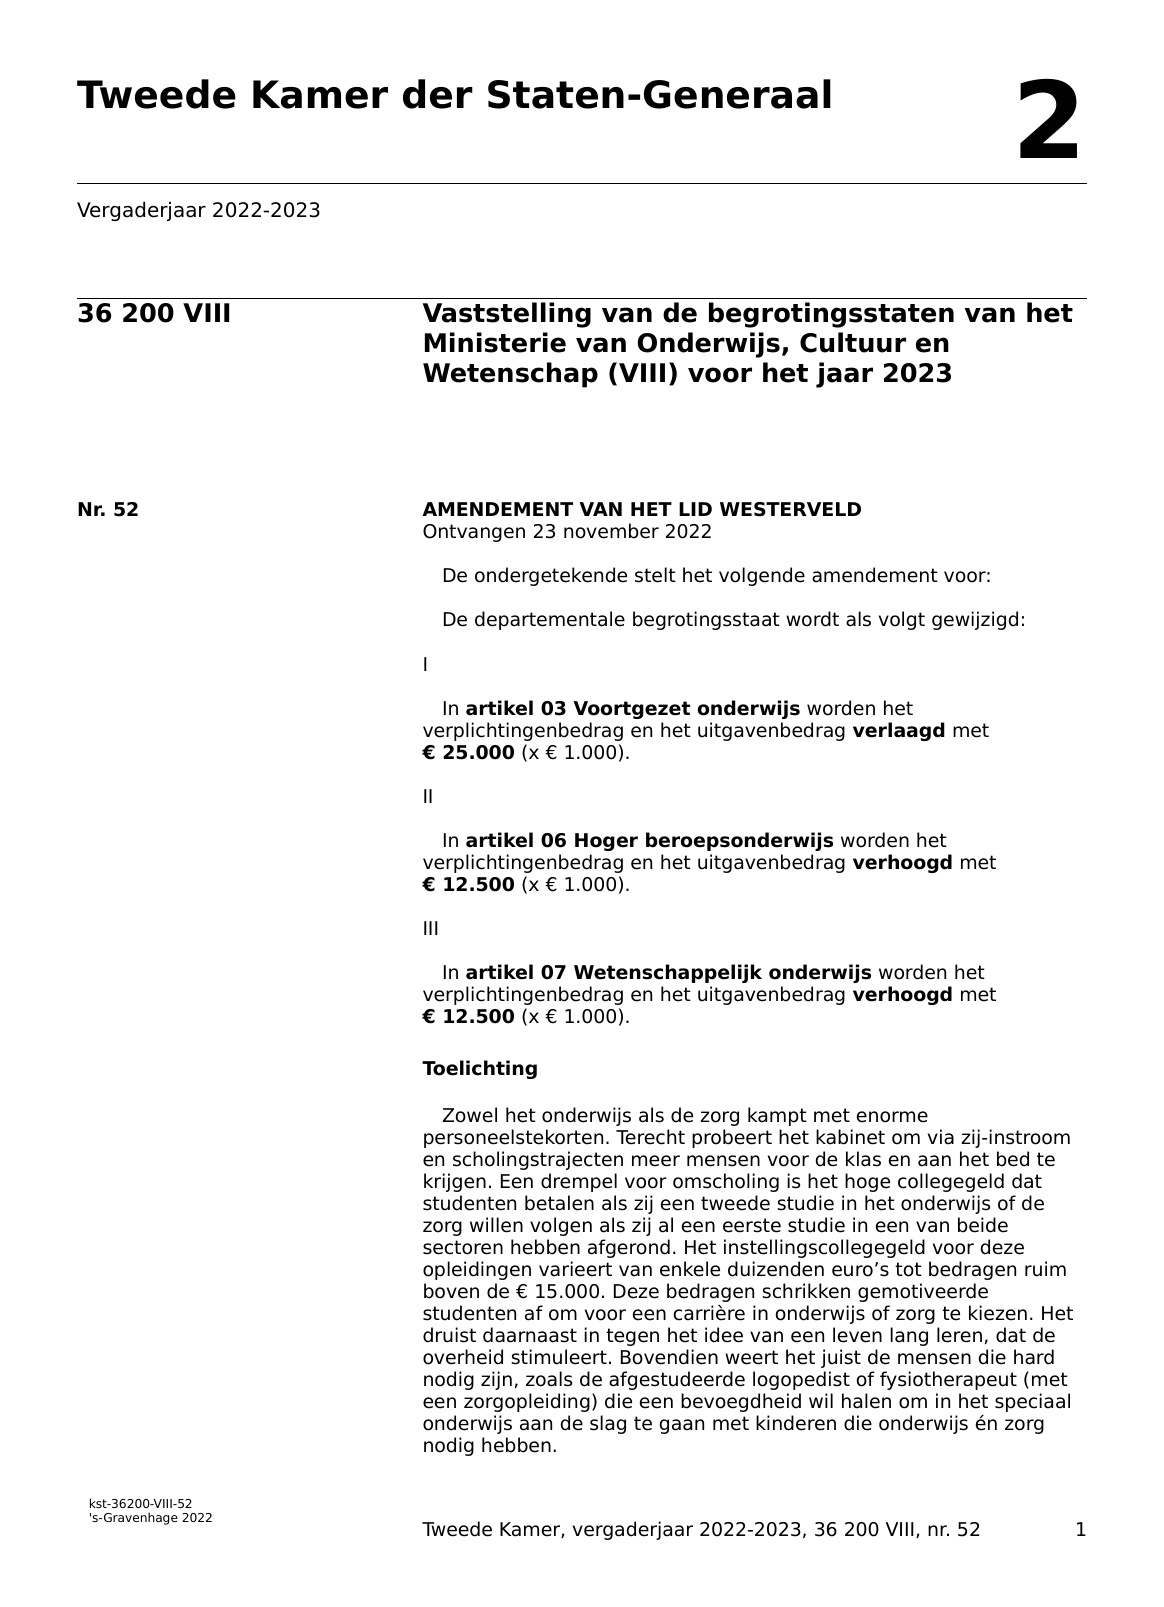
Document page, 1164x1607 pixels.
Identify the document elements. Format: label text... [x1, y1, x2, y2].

table_header Tweede Kamer der Staten-Generaal [77, 59, 886, 183]
text In artikel 03 Voortgezet onderwijs worden het verplichtingenbedrag en het uitgavenbedrag verlaagd met € 25.000 (x € 1.000). [422, 698, 1087, 764]
text De departementale begrotingsstaat wordt als volgt gewijzigd: [422, 609, 1087, 631]
table_header 2 [886, 59, 1087, 183]
table_cell Vergaderjaar 2022-2023 [77, 184, 1087, 298]
text III [422, 918, 1087, 940]
text II [422, 786, 1087, 808]
text I [422, 653, 1087, 676]
text De ondergetekende stelt het volgende amendement voor: [422, 565, 1087, 587]
text Zowel het onderwijs als de zorg kampt met enorme personeelstekorten. Terecht probeert het kabinet om via zij-instroom en scholingstrajecten meer mensen voor de klas en aan het bed te krijgen. Een drempel voor omscholing is het hoge collegegeld dat studenten betalen als zij een tweede studie in het onderwijs of de zorg willen volgen als zij al een eerste studie in een van beide sectoren hebben afgerond. Het instellingscollegegeld voor deze opleidingen varieert van enkele duizenden euro’s tot bedragen ruim boven de € 15.000. Deze bedragen schrikken gemotiveerde studenten af om voor een carrière in onderwijs of zorg te kiezen. Het druist daarnaast in tegen het idee van een leven lang leren, dat de overheid stimuleert. Bovendien weert het juist de mensen die hard nodig zijn, zoals de afgestudeerde logopedist of fysiotherapeut (met een zorgopleiding) die een bevoegdheid wil halen om in het speciaal onderwijs aan de slag te gaan met kinderen die onderwijs én zorg nodig hebben. [422, 1105, 1087, 1457]
subtitle Toelichting [422, 1058, 1087, 1080]
text In artikel 07 Wetenschappelijk onderwijs worden het verplichtingenbedrag en het uitgavenbedrag verhoogd met € 12.500 (x € 1.000). [422, 962, 1087, 1028]
text In artikel 06 Hoger beroepsonderwijs worden het verplichtingenbedrag en het uitgavenbedrag verhoogd met € 12.500 (x € 1.000). [422, 830, 1087, 896]
subtitle Nr. 52 AMENDEMENT VAN HET LID WESTERVELD [77, 499, 1087, 521]
text Ontvangen 23 november 2022 [422, 521, 1087, 543]
text 's-Gravenhage 2022 [88, 1511, 323, 1525]
subtitle 36 200 VIII Vaststelling van de begrotingsstaten van het Ministerie van Onderwijs, Cultuur en Wetenschap (VIII) voor het jaar 2023 [77, 299, 1087, 388]
text kst-36200-VIII-52 [88, 1497, 323, 1511]
